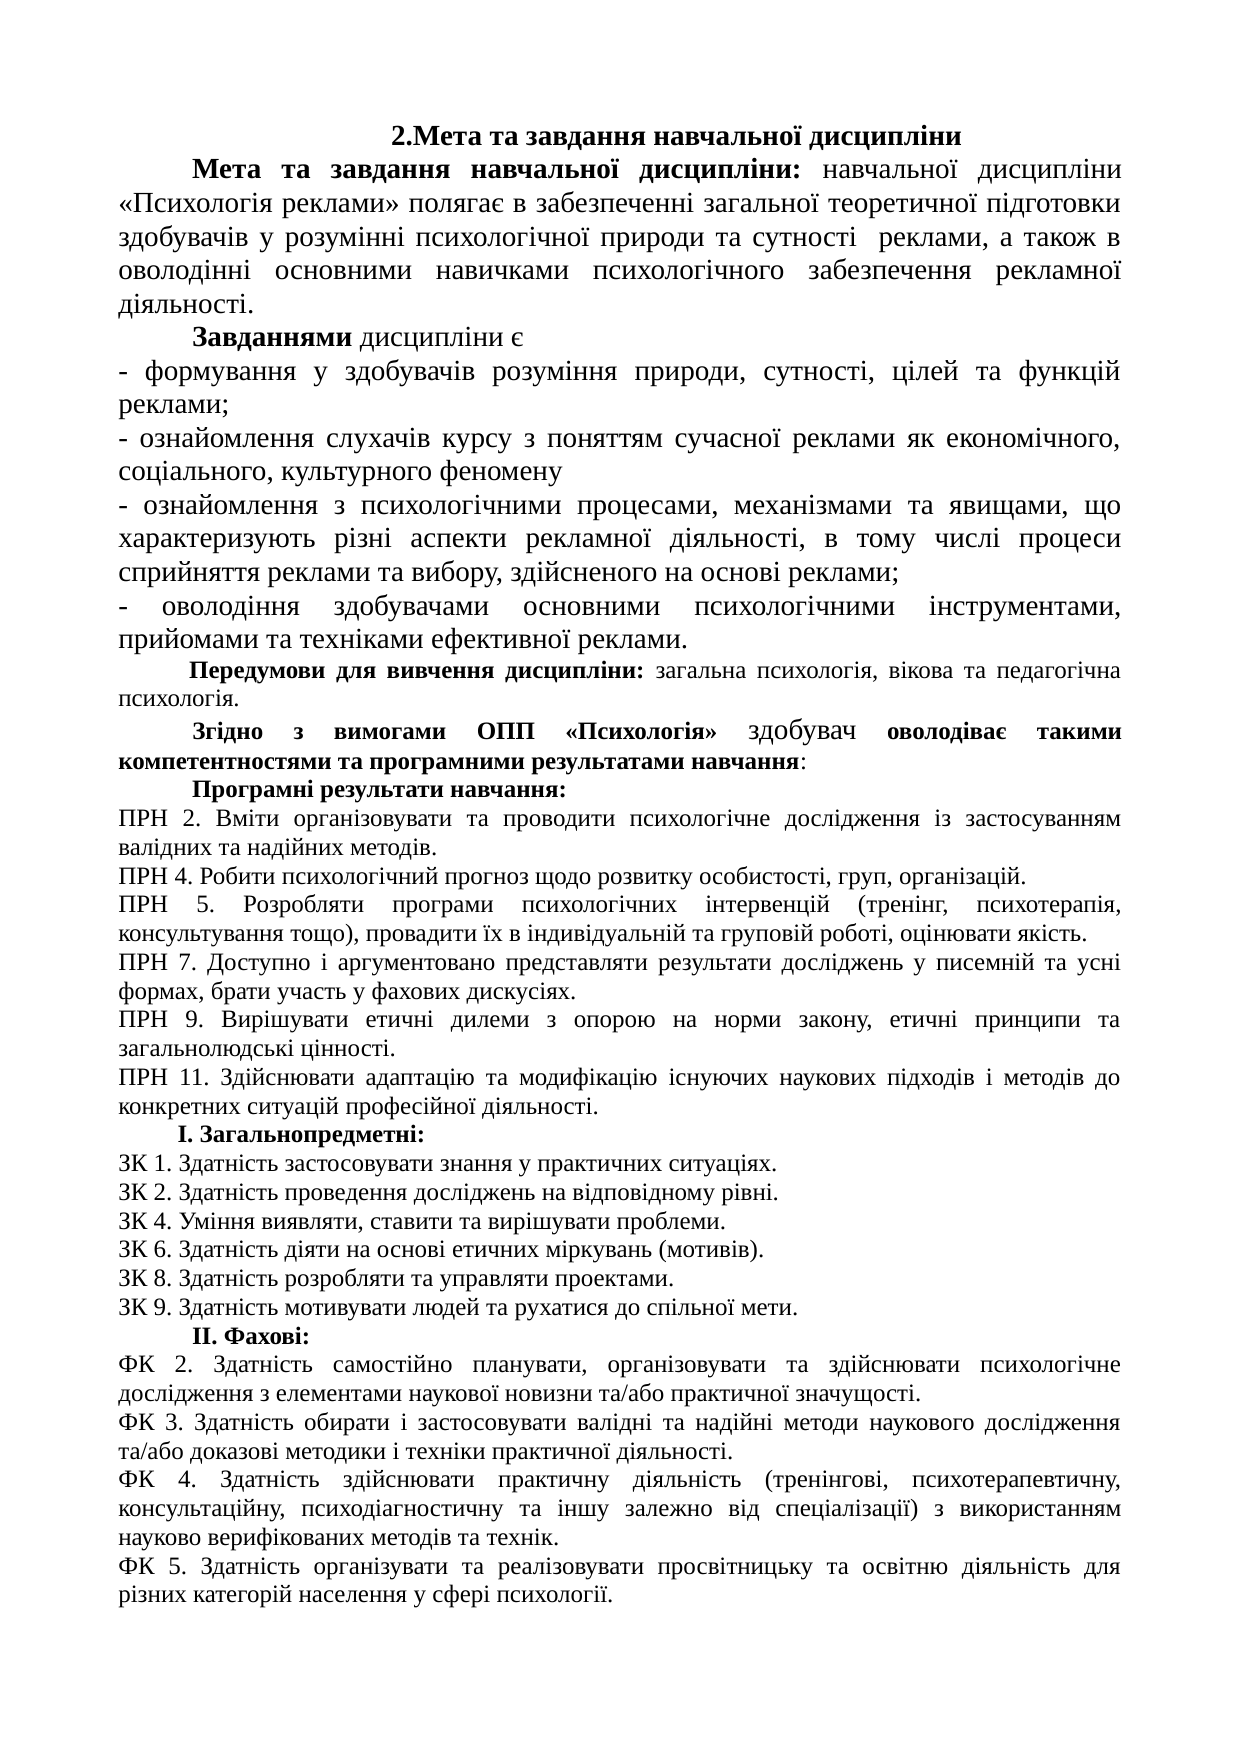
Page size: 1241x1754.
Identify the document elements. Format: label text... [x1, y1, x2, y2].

text ФК 3. Здатність обирати і застосовувати валідні та надійні методи наукового дослідження та/або доказові методики і техніки практичної діяльності. [118, 1407, 1122, 1464]
text ЗК 4. Уміння виявляти, ставити та вирішувати проблеми. [118, 1206, 1122, 1234]
text ФК 2. Здатність самостійно планувати, організовувати та здійснювати психологічне дослідження з елементами наукової новизни та/або практичної значущості. [118, 1349, 1122, 1407]
text ФК 5. Здатність організувати та реалізовувати просвітницьку та освітню діяльність для різних категорій населення у сфері психології. [118, 1551, 1122, 1608]
text - формування у здобувачів розуміння природи, сутності, цілей та функцій реклами; [118, 353, 1122, 420]
text Програмні результати навчання: [118, 774, 1122, 803]
text ПРН 4. Робити психологічний прогноз щодо розвитку особистості, груп, організацій. [118, 861, 1122, 889]
text Згідно з вимогами ОПП «Психологія» здобувач оволодіває такими компетентностями та програмними результатами навчання: [118, 712, 1122, 774]
text ПРН 9. Вирішувати етичні дилеми з опорою на норми закону, етичні принципи та загальнолюдські цінності. [118, 1004, 1122, 1062]
text ІІ. Фахові: [118, 1321, 1122, 1349]
text ПРН 2. Вміти організовувати та проводити психологічне дослідження із застосуванням валідних та надійних методів. [118, 803, 1122, 861]
text ЗК 2. Здатність проведення досліджень на відповідному рівні. [118, 1177, 1122, 1206]
text - ознайомлення слухачів курсу з поняттям сучасної реклами як економічного, соціального, культурного феномену [118, 420, 1122, 487]
text ПРН 7. Доступно і аргументовано представляти результати досліджень у писемній та усні формах, брати участь у фахових дискусіях. [118, 947, 1122, 1004]
text Мета та завдання навчальної дисципліни: навчальної дисципліни «Психологія реклами» полягає в забезпеченні загальної теоретичної підготовки здобувачів у розумінні психологічної природи та сутності реклами, а також в оволодінні основними навичками психологічного забезпечення рекламної діяльності. [118, 152, 1122, 319]
text ЗК 6. Здатність діяти на основі етичних міркувань (мотивів). [118, 1234, 1122, 1263]
text 2.Мета та завдання навчальної дисципліни [231, 118, 1122, 152]
text - оволодіння здобувачами основними психологічними інструментами, прийомами та техніками ефективної реклами. [118, 588, 1122, 655]
text ЗК 9. Здатність мотивувати людей та рухатися до спільної мети. [118, 1292, 1122, 1321]
text ЗК 1. Здатність застосовувати знання у практичних ситуаціях. [118, 1148, 1122, 1177]
text ПРН 5. Розробляти програми психологічних інтервенцій (тренінг, психотерапія, консультування тощо), провадити їх в індивідуальній та груповій роботі, оцінювати якість. [118, 889, 1122, 947]
text Завданнями дисципліни є [118, 319, 1122, 353]
text Передумови для вивчення дисципліни: загальна психологія, вікова та педагогічна психологія. [118, 655, 1121, 712]
text - ознайомлення з психологічними процесами, механізмами та явищами, що характеризують різні аспекти рекламної діяльності, в тому числі процеси сприйняття реклами та вибору, здійсненого на основі реклами; [118, 487, 1122, 588]
text ПРН 11. Здійснювати адаптацію та модифікацію існуючих наукових підходів і методів до конкретних ситуацій професійної діяльності. [118, 1062, 1122, 1119]
text І. Загальнопредметні: [118, 1119, 1122, 1148]
text ЗК 8. Здатність розробляти та управляти проектами. [118, 1263, 1122, 1292]
text ФК 4. Здатність здійснювати практичну діяльність (тренінгові, психотерапевтичну, консультаційну, психодіагностичну та іншу залежно від спеціалізації) з використанням науково верифікованих методів та технік. [118, 1464, 1122, 1551]
